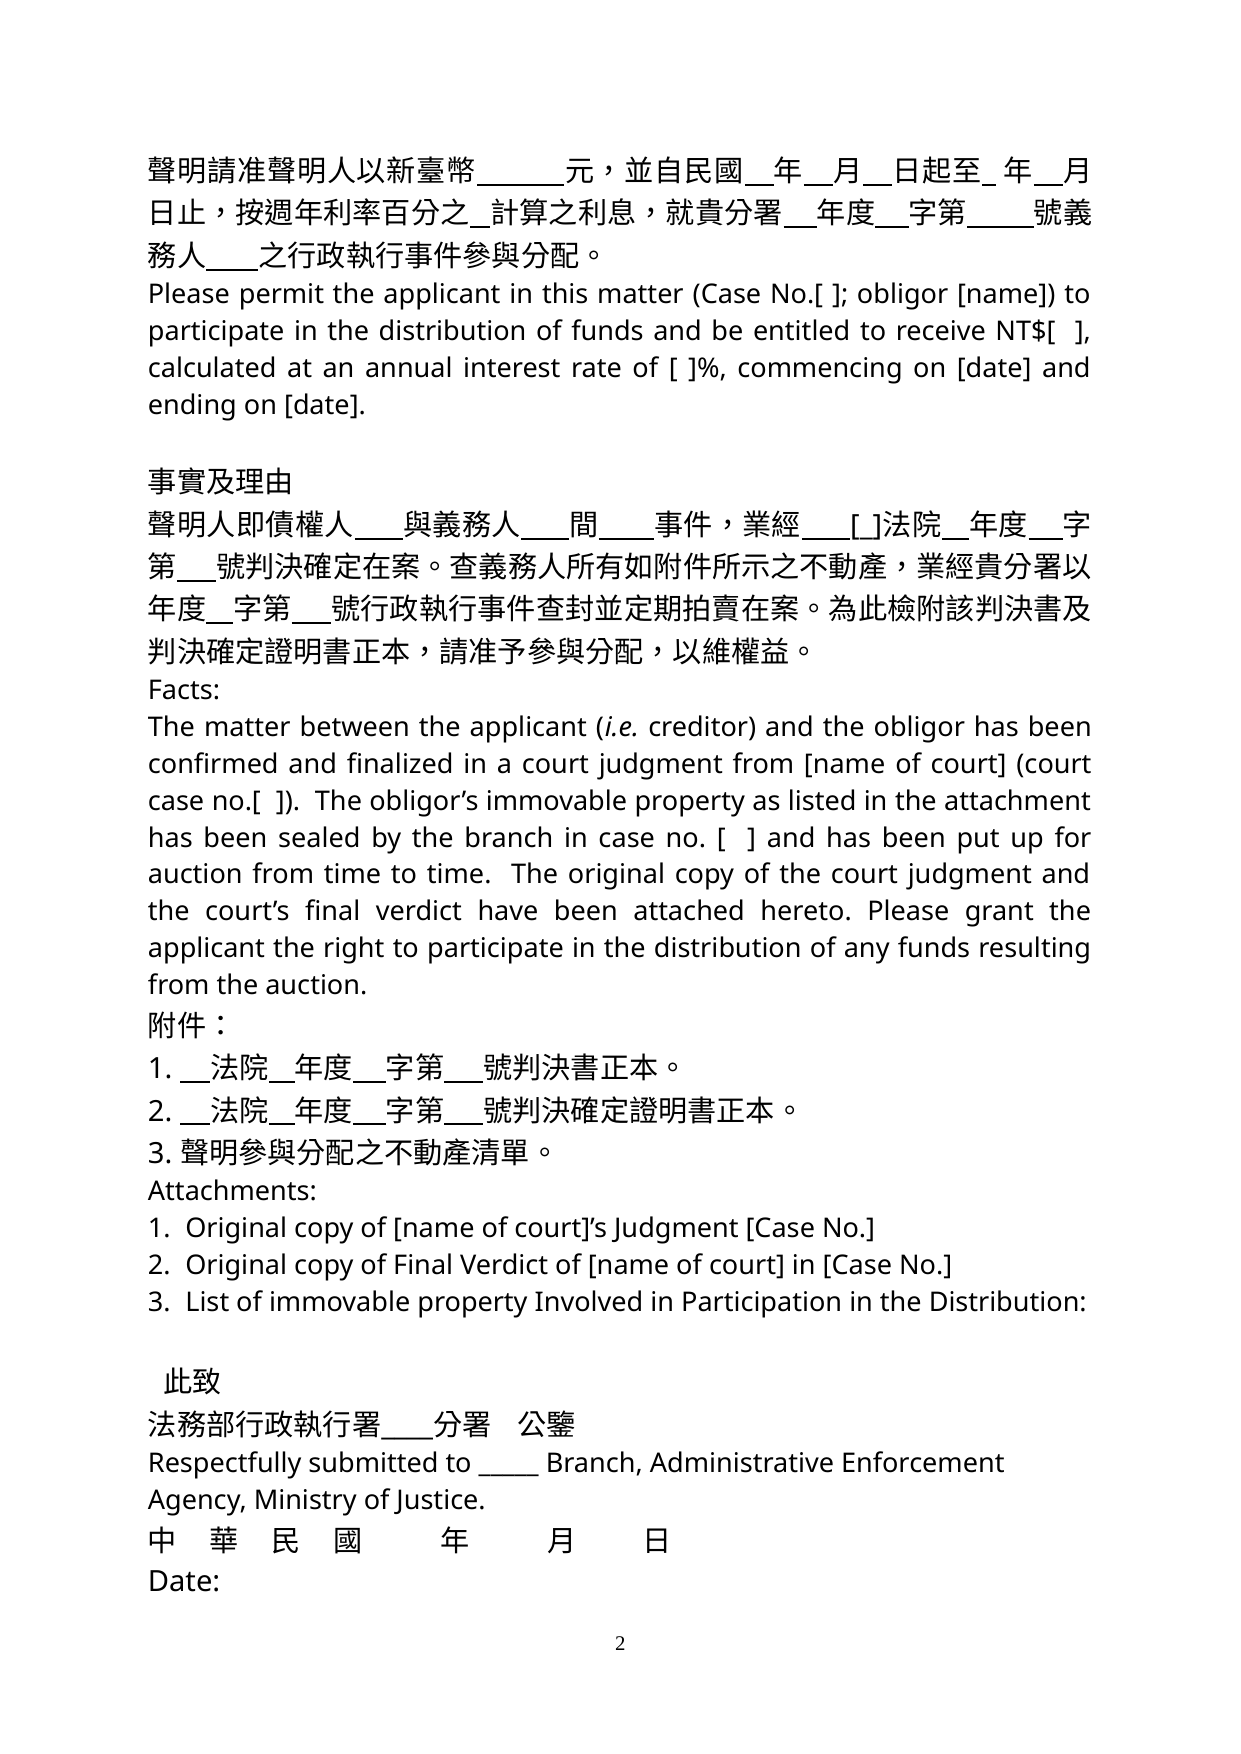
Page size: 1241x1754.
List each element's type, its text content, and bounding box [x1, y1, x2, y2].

text 附件： [148, 1002, 1092, 1045]
text Please permit the applicant in this matter (Case No.[ ]; obligor [name]) to participate in the distribution of funds and be entitled to receive NT$[ ], calculated at an annual interest rate of [ ]%, commencing on [date] and ending on [date]. [148, 274, 1092, 422]
list Original copy of [name of court]’s Judgment [Case No.] [148, 1209, 1092, 1246]
text 法務部行政執行署____分署 公鑒 [148, 1401, 1092, 1444]
list List of immovable property Involved in Participation in the Distribution: [148, 1282, 1092, 1319]
text 聲明人即債權人 與義務人 間 事件，業經 [_]法院 年度 字第 號判決確定在案。查義務人所有如附件所示之不動產，業經貴分署以 年度 字第 號行政執行事件查封並定期拍賣在案。為此檢附該判決書及判決確定證明書正本，請准予參與分配，以維權益。 [148, 501, 1092, 671]
text The matter between the applicant (i.e. creditor) and the obligor has been confirmed and finalized in a court judgment from [name of court] (court case no.[ ]). The obligor’s immovable property as listed in the attachment has been sealed by the branch in case no. [ ] and has been put up for auction from time to time. The original copy of the court judgment and the court’s final verdict have been attached hereto. Please grant the applicant the right to participate in the distribution of any funds resulting from the auction. [148, 707, 1092, 1002]
text 3. 聲明參與分配之不動產清單。 [148, 1129, 1092, 1172]
text 2. 法院 年度 字第 號判決確定證明書正本。 [148, 1087, 1092, 1129]
text Date: [148, 1560, 1092, 1599]
text Respectfully submitted to _____ Branch, Administrative Enforcement Agency, Ministry of Justice. [148, 1444, 1092, 1517]
text 事實及理由 [148, 459, 1092, 501]
list Original copy of Final Verdict of [name of court] in [Case No.] [148, 1246, 1092, 1282]
text Attachments: [148, 1172, 1092, 1209]
text 聲明請准聲明人以新臺幣 元，並自民國 年 月 日起至 年 月 日止，按週年利率百分之 計算之利息，就貴分署 年度 字第 號義務人 之行政執行事件參與分配。 [148, 148, 1092, 274]
text 1. 法院 年度 字第 號判決書正本。 [148, 1045, 1092, 1087]
text 中 華 民 國 年 月 日 [148, 1517, 1092, 1560]
text Facts: [148, 671, 1092, 707]
text 此致 [148, 1359, 1092, 1401]
